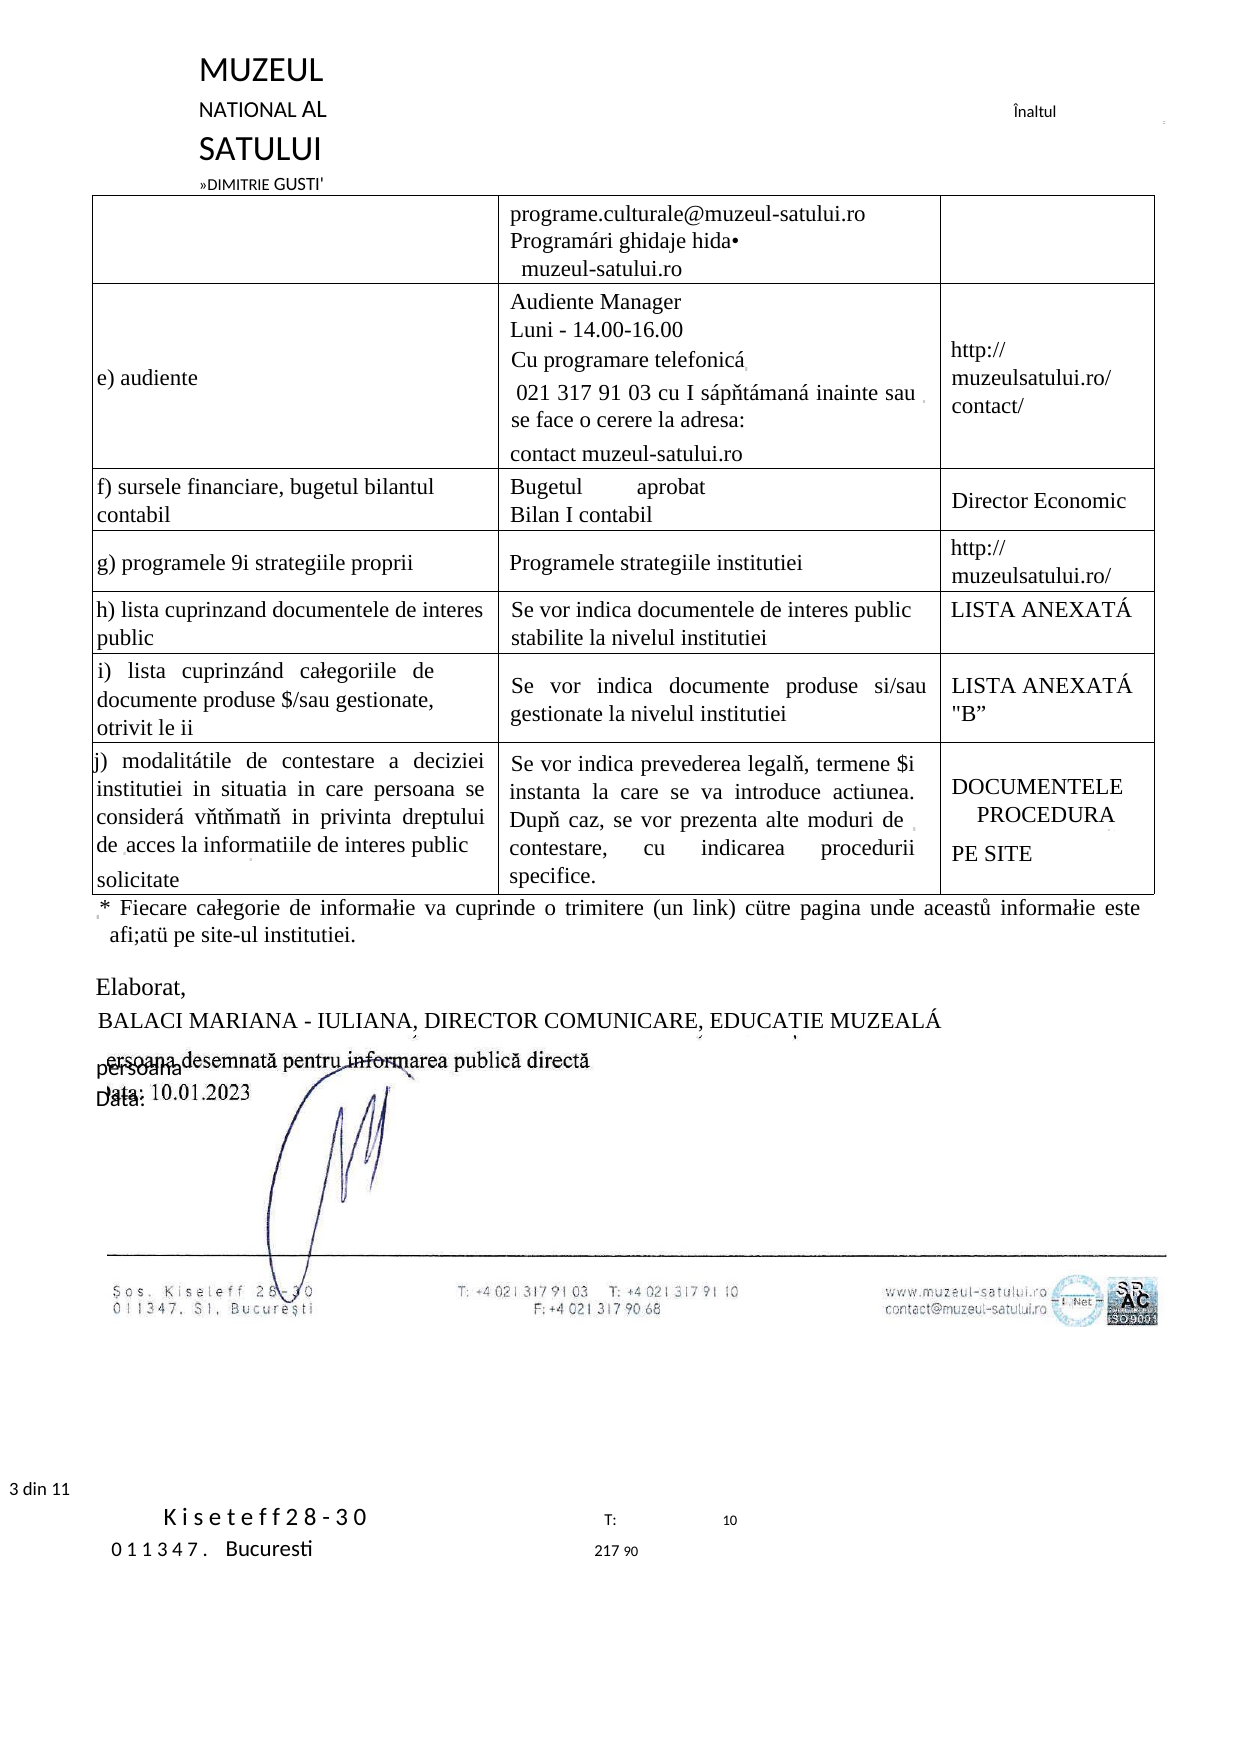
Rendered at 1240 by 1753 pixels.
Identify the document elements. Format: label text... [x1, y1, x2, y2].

table_cell LISTA ANEXATÁ "B” [941, 654, 1154, 742]
table_cell DOCUMENTELE PROCEDURA PE SITE [941, 743, 1154, 894]
table_cell i) lista cuprinzánd całegoriile de documente produse $/sau gestionate, otrivit le ii [93, 654, 498, 742]
table_cell f) sursele financiare, bugetul bilantul contabil [93, 469, 498, 529]
text * Fiecare całegorie de informałie va cuprinde o trimitere (un link) cütre pagina unde aceastů informałie este afi;atü pe site-ul institutiei. [97, 895, 1142, 948]
table_cell Director Economic [941, 469, 1154, 529]
table_cell http://muzeulsatului.ro/contact/ [941, 284, 1154, 468]
table_cell Se vor indica documentele de interes public stabilite la nivelul institutiei [499, 592, 940, 653]
table_header [93, 196, 498, 283]
table_cell g) programele 9i strategiile proprii [93, 531, 498, 591]
table_header [941, 196, 1154, 283]
table_cell Se vor indica documente produse si/sau gestionate la nivelul institutiei [499, 654, 940, 742]
table_cell h) lista cuprinzand documentele de interes public [93, 592, 498, 653]
table_cell Se vor indica prevederea legalň, termene $i instanta la care se va introduce actiunea. Dupň caz, se vor prezenta alte moduri de contestare, cu indicarea procedurii specifice. [499, 743, 940, 894]
table_cell LISTA ANEXATÁ [941, 592, 1154, 653]
table_cell Programele strategiile institutiei [499, 531, 940, 591]
table_cell e) audiente [93, 284, 498, 468]
text BALACI MARIANA - IULIANA, DIRECTOR COMUNICARE, EDUCATIE MUZEALÁ [98, 1007, 1142, 1034]
table_cell Audiente Manager Luni - 14.00-16.00 Cu programare telefonicá 021 317 91 03 cu I sápňtámaná inainte sau se face o cerere la adresa: contact muzeul-satului.ro [499, 284, 940, 468]
table_cell http://muzeulsatului.ro/ [941, 531, 1154, 591]
subtitle Elaborat, [95, 972, 1142, 1001]
table_cell Bugetul aprobat Bilan I contabil [499, 469, 940, 529]
table_header programe.culturale@muzeul-satului.ro Programári ghidaje hida• muzeul-satului.ro [499, 196, 940, 283]
table_cell j) modalitátile de contestare a deciziei institutiei in situatia in care persoana se considerá vňtňmatň in privinta dreptului de acces la informatiile de interes public solicitate [93, 743, 498, 894]
